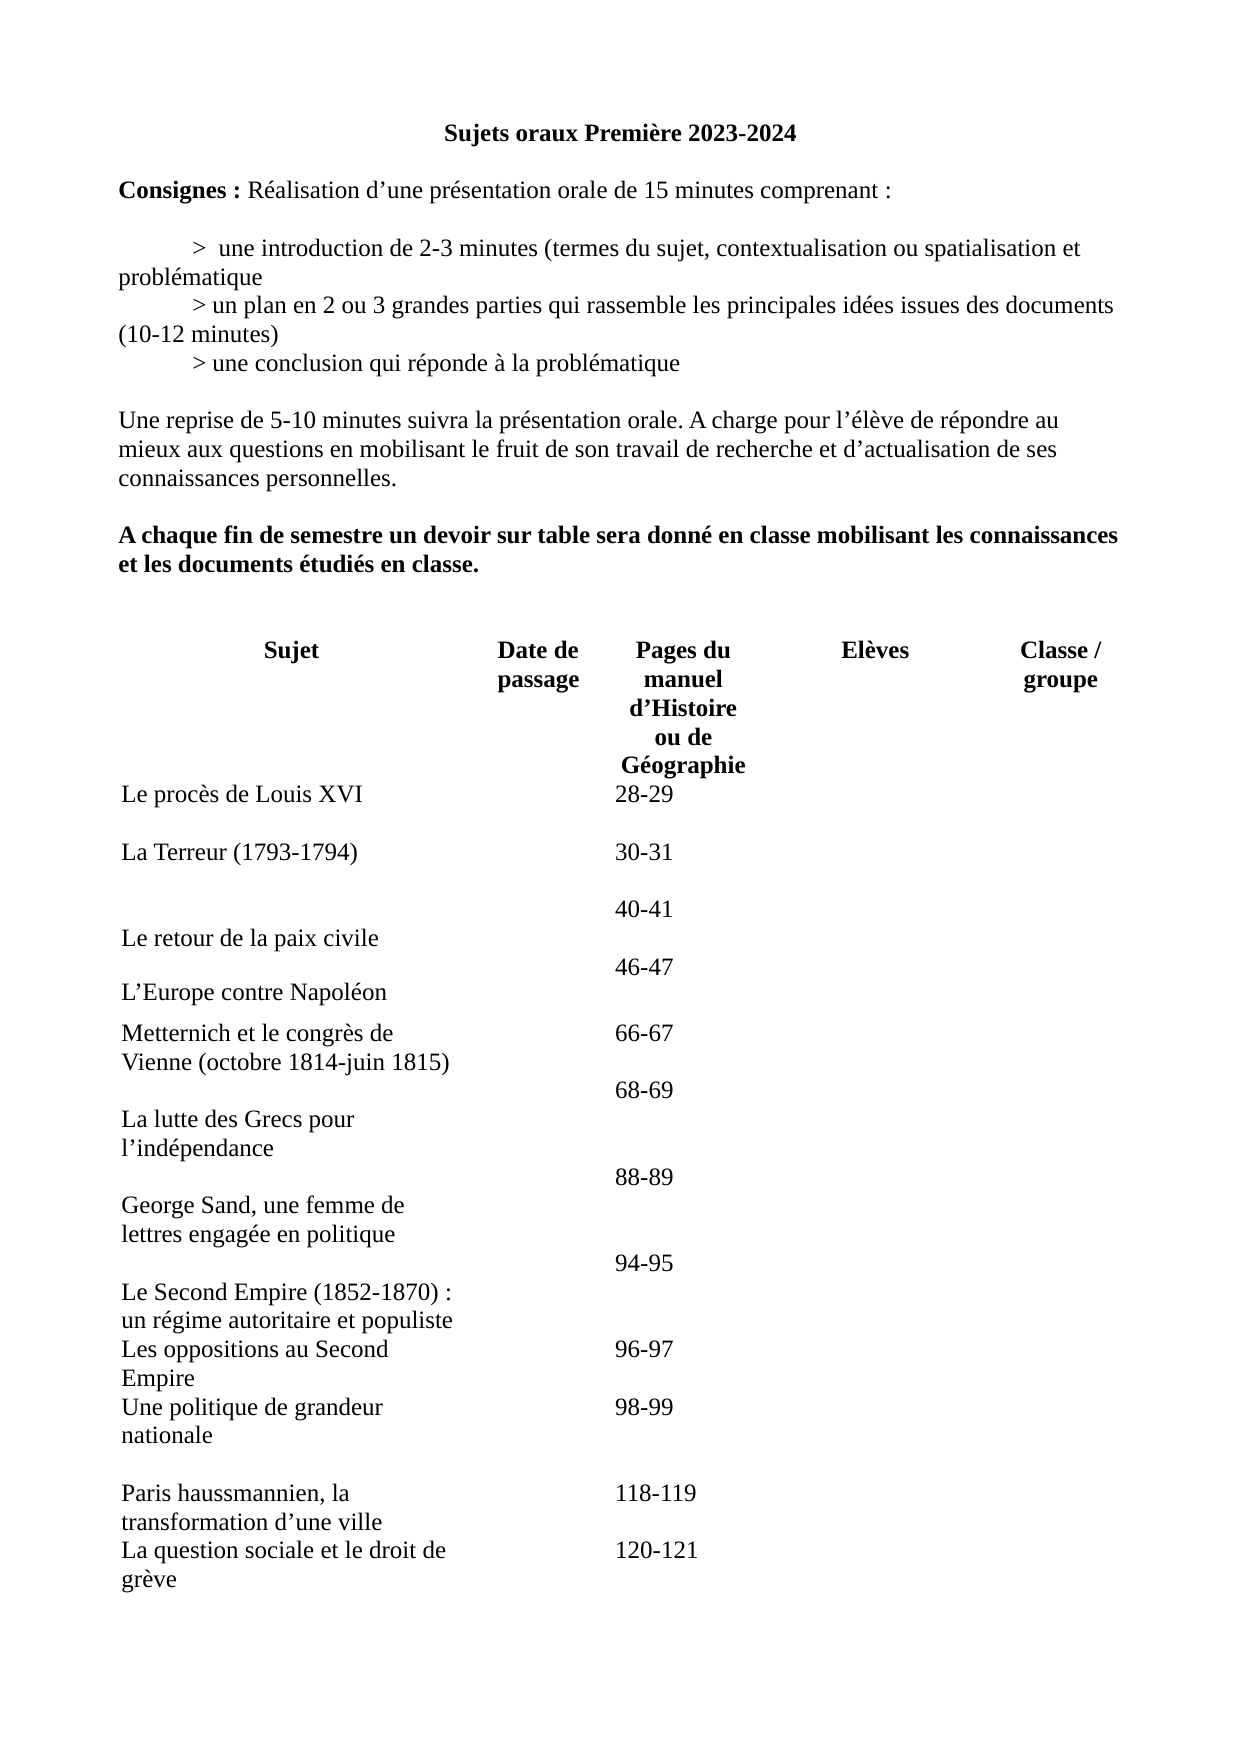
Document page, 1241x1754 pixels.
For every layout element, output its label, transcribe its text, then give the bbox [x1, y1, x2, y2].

table_header Classe / groupe [999, 636, 1122, 779]
table_cell L’Europe contre Napoléon [121, 952, 461, 1018]
table_cell 68-69 [615, 1076, 751, 1162]
table_cell [461, 1478, 615, 1536]
text > une introduction de 2-3 minutes (termes du sujet, contextualisation ou spatialisation et problématique [118, 233, 1122, 291]
table_cell La question sociale et le droit de grève [121, 1536, 461, 1593]
table_cell [461, 952, 615, 1018]
table_cell 96-97 [615, 1334, 751, 1392]
table_header Date de passage [461, 636, 615, 779]
table_cell George Sand, une femme de lettres engagée en politique [121, 1162, 461, 1248]
table_cell [461, 894, 615, 952]
table_cell [461, 837, 615, 894]
table_cell [461, 1392, 615, 1478]
table_cell [999, 1248, 1122, 1334]
table_cell [751, 1334, 999, 1392]
table_cell Le procès de Louis XVI [121, 779, 461, 837]
table_cell [751, 779, 999, 837]
table_cell [999, 1334, 1122, 1392]
table_cell [999, 1392, 1122, 1478]
table_cell 28-29 [615, 779, 751, 837]
table_cell [999, 894, 1122, 952]
table_cell [751, 1536, 999, 1593]
table_cell Metternich et le congrès de Vienne (octobre 1814-juin 1815) [121, 1018, 461, 1076]
table_cell 88-89 [615, 1162, 751, 1248]
table_cell La Terreur (1793-1794) [121, 837, 461, 894]
table_cell [999, 1593, 1122, 1622]
table_cell Paris haussmannien, la transformation d’une ville [121, 1478, 461, 1536]
table_cell Le retour de la paix civile [121, 894, 461, 952]
table_cell [461, 1334, 615, 1392]
table_cell 46-47 [615, 952, 751, 1018]
table_cell 94-95 [615, 1248, 751, 1334]
table_cell [999, 1076, 1122, 1162]
table_cell [751, 1018, 999, 1076]
text > une conclusion qui réponde à la problématique [118, 348, 1122, 377]
table_cell [999, 1018, 1122, 1076]
table_cell [751, 952, 999, 1018]
table_cell [999, 952, 1122, 1018]
table_cell [751, 837, 999, 894]
table_cell [999, 1162, 1122, 1248]
table_cell Les oppositions au Second Empire [121, 1334, 461, 1392]
table_cell [461, 1162, 615, 1248]
text Une reprise de 5-10 minutes suivra la présentation orale. A charge pour l’élève de répondre au mieux aux questions en mobilisant le fruit de son travail de recherche et d’actualisation de ses connaissances personnelles. [118, 406, 1122, 492]
table_cell [999, 1478, 1122, 1536]
text Sujets oraux Première 2023-2024 [118, 118, 1122, 147]
table_cell [461, 1018, 615, 1076]
table_cell La lutte des Grecs pour l’indépendance [121, 1076, 461, 1162]
table_cell 118-119 [615, 1478, 751, 1536]
table_cell [999, 779, 1122, 837]
text Consignes : Réalisation d’une présentation orale de 15 minutes comprenant : [118, 176, 1122, 204]
table_cell Une politique de grandeur nationale [121, 1392, 461, 1478]
table_header Pages du manuel d’Histoire ou de Géographie [615, 636, 751, 779]
table_cell [751, 1248, 999, 1334]
table_cell [751, 1593, 999, 1622]
table_cell Le Second Empire (1852-1870) : un régime autoritaire et populiste [121, 1248, 461, 1334]
table_header Elèves [751, 636, 999, 779]
table_cell 120-121 [615, 1536, 751, 1593]
table_cell 40-41 [615, 894, 751, 952]
table_cell 98-99 [615, 1392, 751, 1478]
table_cell [121, 1593, 461, 1622]
table_cell [461, 1536, 615, 1593]
table_cell [751, 1076, 999, 1162]
text A chaque fin de semestre un devoir sur table sera donné en classe mobilisant les connaissances et les documents étudiés en classe. [118, 521, 1122, 578]
table_cell [999, 837, 1122, 894]
table_cell 66-67 [615, 1018, 751, 1076]
table_cell [751, 894, 999, 952]
table_cell [751, 1162, 999, 1248]
table_header Sujet [121, 636, 461, 779]
table_cell 30-31 [615, 837, 751, 894]
table_cell [751, 1478, 999, 1536]
table_cell [461, 1076, 615, 1162]
table_cell [615, 1593, 751, 1622]
table_cell [999, 1536, 1122, 1593]
table_cell [461, 1593, 615, 1622]
table_cell [461, 779, 615, 837]
text > un plan en 2 ou 3 grandes parties qui rassemble les principales idées issues des documents (10-12 minutes) [118, 291, 1122, 348]
table_cell [461, 1248, 615, 1334]
table_cell [751, 1392, 999, 1478]
